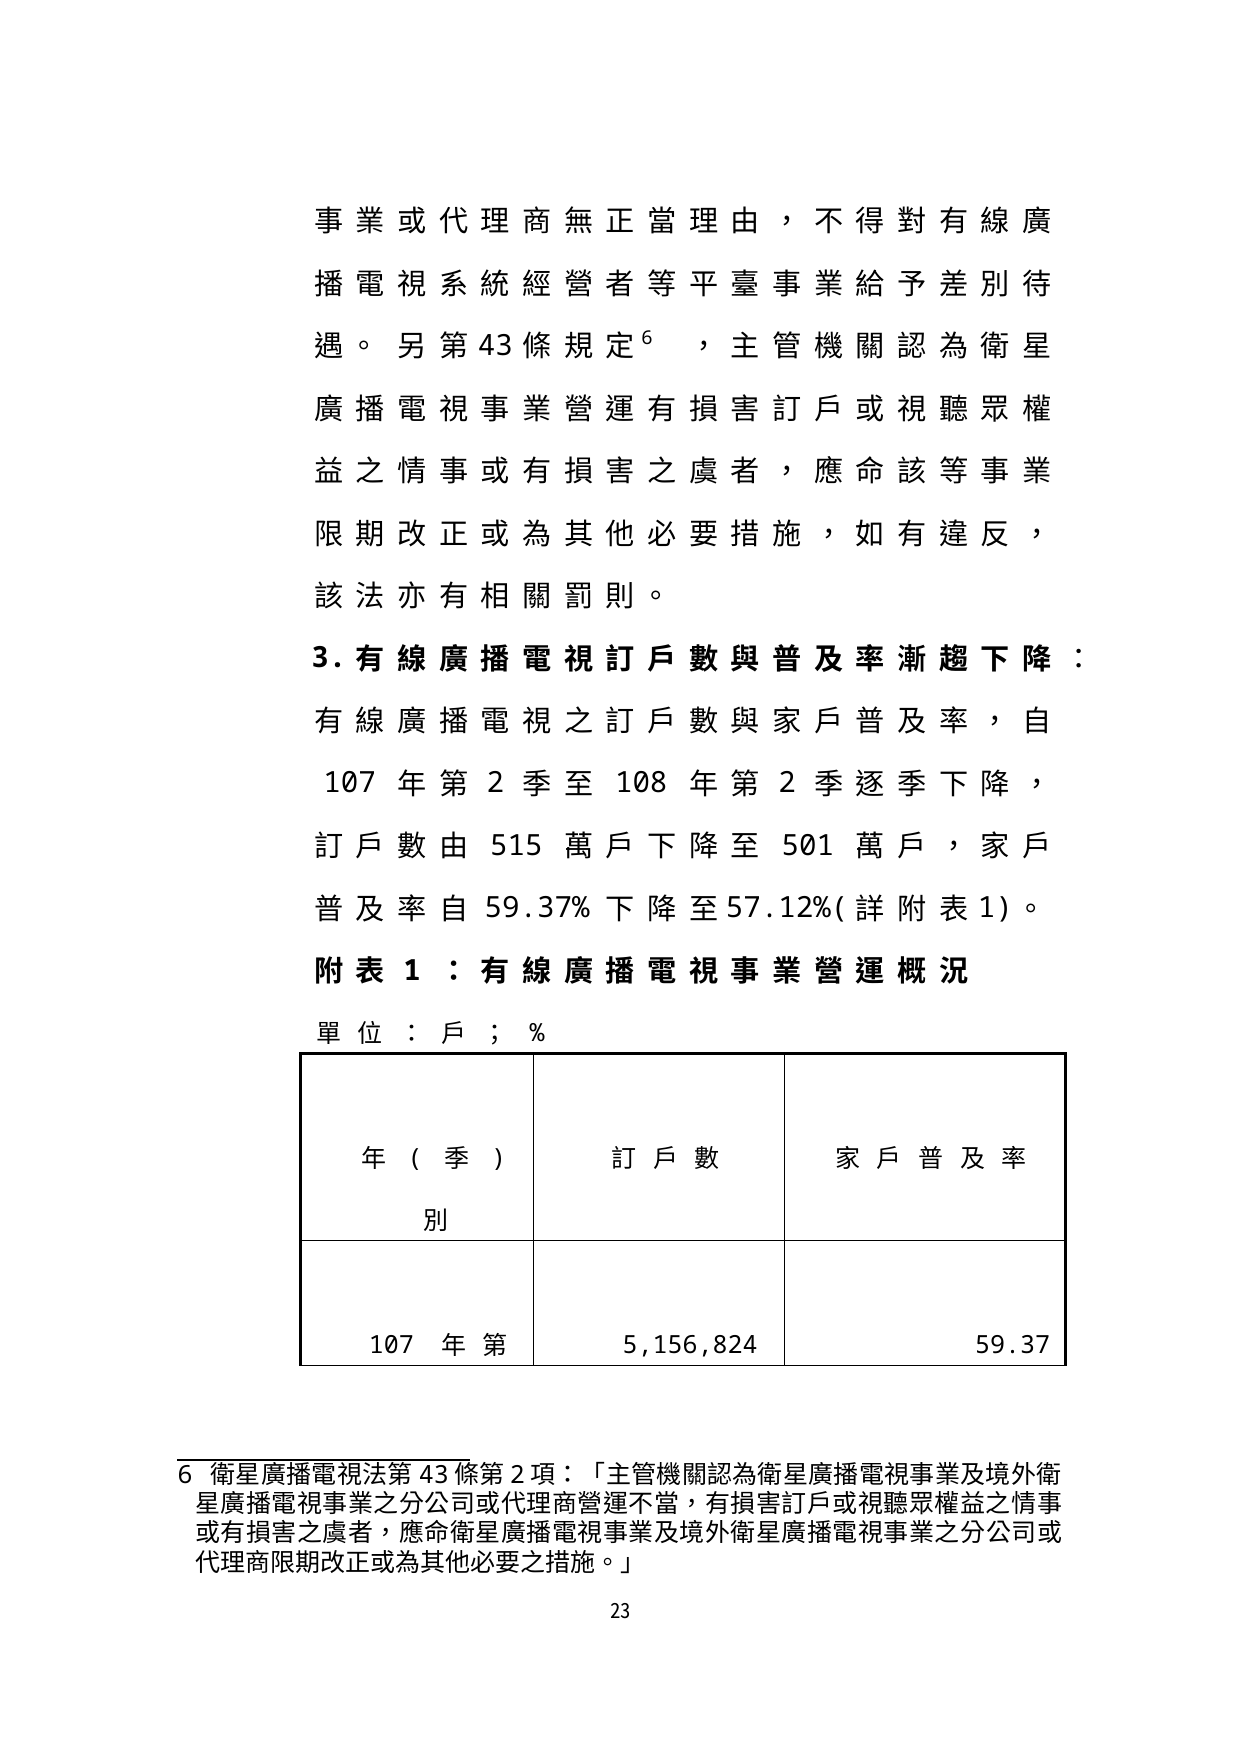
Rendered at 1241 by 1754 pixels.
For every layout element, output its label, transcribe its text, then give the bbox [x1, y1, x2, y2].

text 衛星廣播電視法第43條第2項：「主管機關認為衛星廣播電視事業及境外衛星廣播電視事業之分公司或代理商營運不當，有損害訂戶或視聽眾權益之情事或有損害之虞者，應命衛星廣播電視事業及境外衛星廣播電視事業之分公司或代理商限期改正或為其他必要之措施。」 [177, 1460, 1063, 1577]
text 2.衛星廣播電視法授權主管機關，對損害視聽眾權益情事，應要求事業或代理商限期改正或為必要之措施：衛星廣播電視法第25條第2項明定，衛星頻道節目供應事業或代理商無正當理由，不得對有線廣播電視系統經營者等平臺事業給予差別待遇。另第43條規定，主管機關認為衛星廣播電視事業營運有損害訂戶或視聽眾權益之情事或有損害之虞者，應命該等事業限期改正或為其他必要措施，如有違反，該法亦有相關罰則。 [271, 177, 1058, 615]
table_cell 5,156,824 [534, 1241, 784, 1365]
table_header 家戶普及率 [785, 1055, 1064, 1240]
table_header 年(季)別 [302, 1055, 533, 1240]
table_cell 59.37 [785, 1241, 1064, 1365]
text 3.有線廣播電視訂戶數與普及率漸趨下降：有線廣播電視之訂戶數與家戶普及率，自107年第2季至108年第2季逐季下降，訂戶數由515萬戶下降至501萬戶，家戶普及率自59.37%下降至57.12%(詳附表1)。 [271, 615, 1058, 927]
text 附表1：有線廣播電視事業營運概況 單位：戶；% [271, 927, 1058, 1052]
table_cell 107年第 [302, 1241, 533, 1365]
table_header 訂戶數 [534, 1055, 784, 1240]
